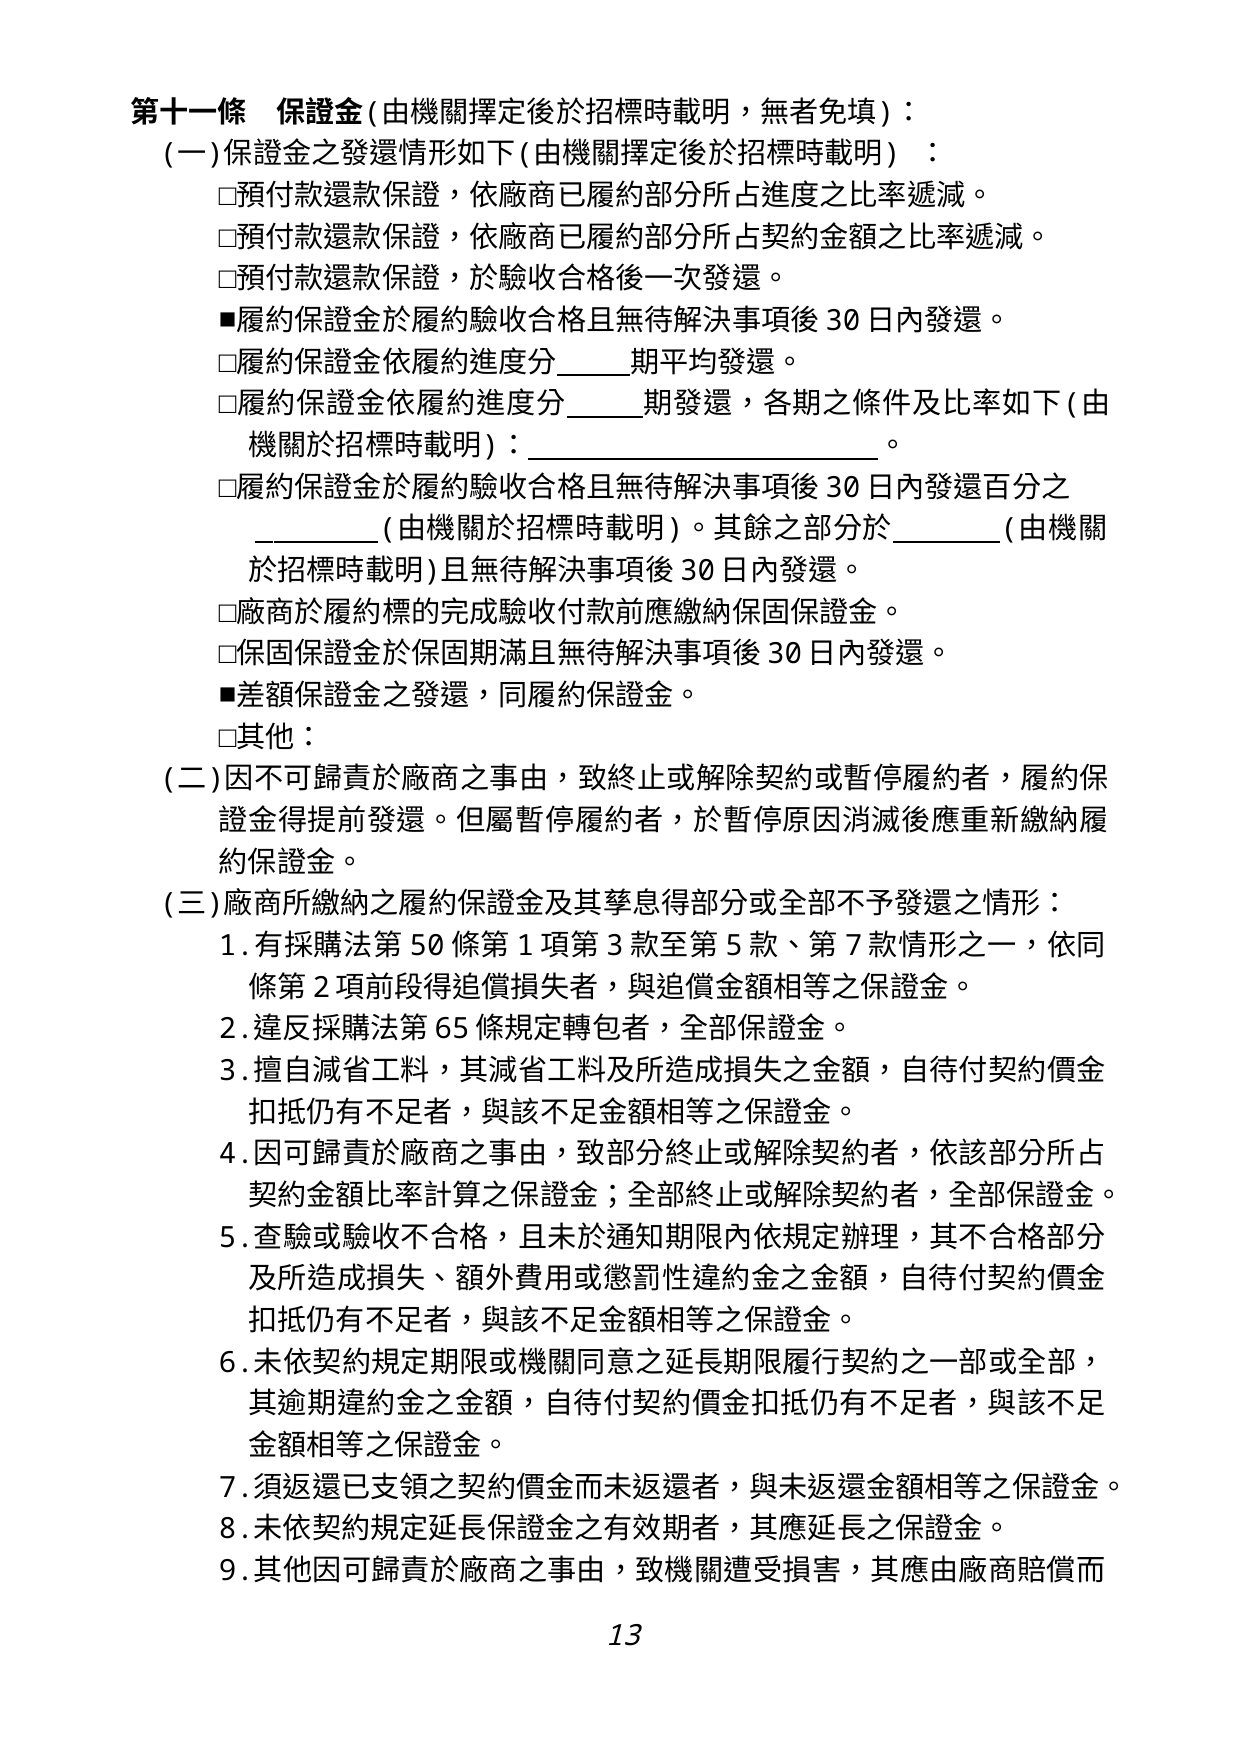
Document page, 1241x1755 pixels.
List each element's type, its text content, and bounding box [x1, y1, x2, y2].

text (三)廠商所繳納之履約保證金及其孳息得部分或全部不予發還之情形： [159, 880, 1110, 922]
text □預付款還款保證，於驗收合格後一次發還。 [218, 255, 1110, 297]
text 第十一條 保證金(由機關擇定後於招標時載明，無者免填)： [130, 89, 1110, 130]
text 4.因可歸責於廠商之事由，致部分終止或解除契約者，依該部分所占契約金額比率計算之保證金；全部終止或解除契約者，全部保證金。 [218, 1130, 1108, 1214]
text □預付款還款保證，依廠商已履約部分所占契約金額之比率遞減。 [218, 214, 1110, 255]
text 6.未依契約規定期限或機關同意之延長期限履行契約之一部或全部，其逾期違約金之金額，自待付契約價金扣抵仍有不足者，與該不足金額相等之保證金。 [218, 1339, 1108, 1464]
text □履約保證金於履約驗收合格且無待解決事項後30日內發還百分之 [218, 464, 1108, 505]
text □預付款還款保證，依廠商已履約部分所占進度之比率遞減。 [218, 172, 1110, 214]
text 8.未依契約規定延長保證金之有效期者，其應延長之保證金。 [218, 1505, 1108, 1547]
text 7.須返還已支領之契約價金而未返還者，與未返還金額相等之保證金。 [218, 1464, 1108, 1505]
text ■差額保證金之發還，同履約保證金。 [218, 672, 1108, 714]
text 9.其他因可歸責於廠商之事由，致機關遭受損害，其應由廠商賠償而 [218, 1547, 1108, 1589]
text □履約保證金依履約進度分 期發還，各期之條件及比率如下(由機關於招標時載明)： 。 [218, 380, 1110, 464]
text □履約保證金依履約進度分 期平均發還。 [218, 339, 1110, 380]
text □廠商於履約標的完成驗收付款前應繳納保固保證金。 [218, 589, 1108, 630]
text 1.有採購法第50條第1項第3款至第5款、第7款情形之一，依同條第2項前段得追償損失者，與追償金額相等之保證金。 [218, 922, 1108, 1005]
text □其他： [218, 714, 1108, 755]
text ■履約保證金於履約驗收合格且無待解決事項後30日內發還。 [218, 297, 1110, 339]
text 5.查驗或驗收不合格，且未於通知期限內依規定辦理，其不合格部分及所造成損失、額外費用或懲罰性違約金之金額，自待付契約價金扣抵仍有不足者，與該不足金額相等之保證金。 [218, 1214, 1108, 1339]
text 2.違反採購法第65條規定轉包者，全部保證金。 [218, 1005, 1108, 1047]
text (二)因不可歸責於廠商之事由，致終止或解除契約或暫停履約者，履約保證金得提前發還。但屬暫停履約者，於暫停原因消滅後應重新繳納履約保證金。 [159, 755, 1110, 880]
text □保固保證金於保固期滿且無待解決事項後30日內發還。 [218, 630, 1108, 672]
text (一)保證金之發還情形如下(由機關擇定後於招標時載明) ： [159, 130, 1110, 172]
text 3.擅自減省工料，其減省工料及所造成損失之金額，自待付契約價金扣抵仍有不足者，與該不足金額相等之保證金。 [218, 1047, 1108, 1130]
text (由機關於招標時載明)。其餘之部分於 (由機關於招標時載明)且無待解決事項後30日內發還。 [218, 505, 1108, 589]
